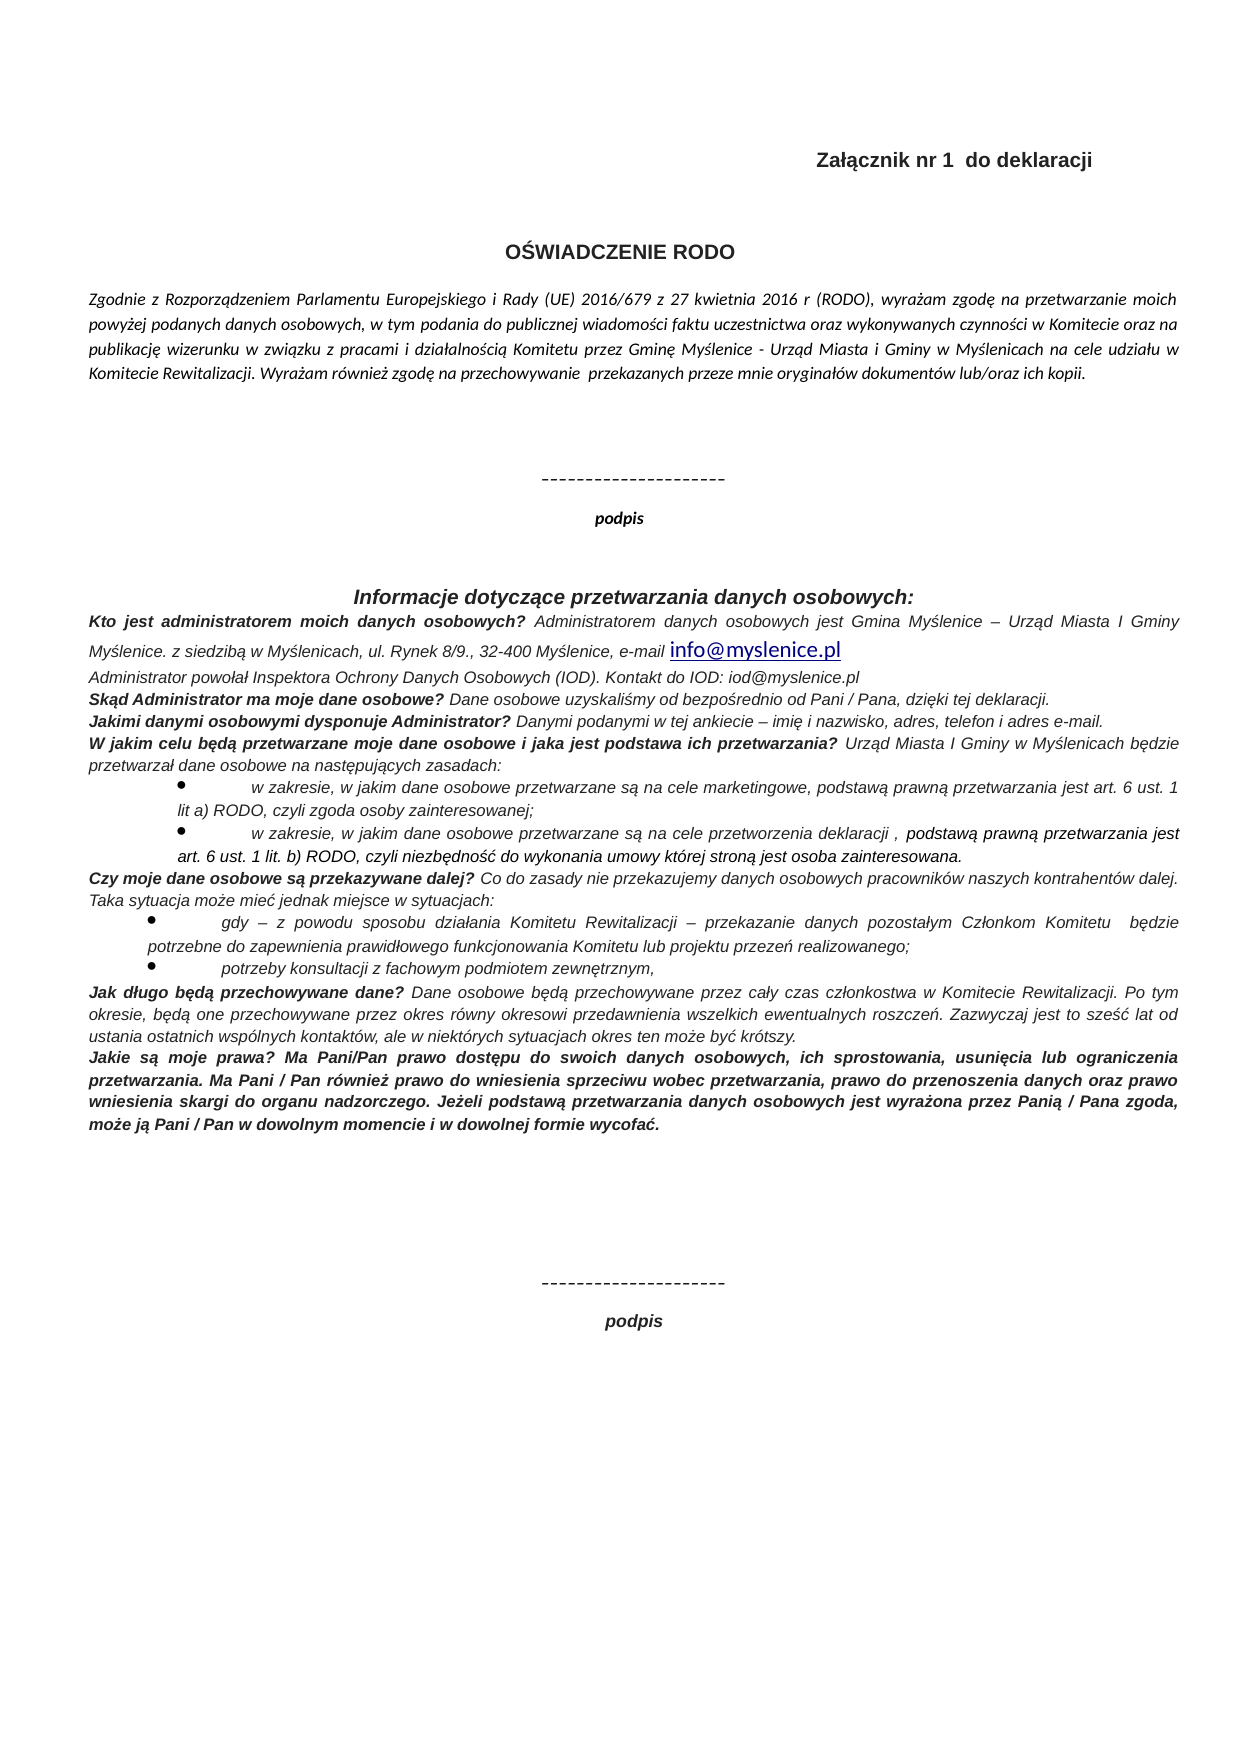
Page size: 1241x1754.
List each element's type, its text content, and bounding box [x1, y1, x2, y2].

list gdy – z powodu sposobu działania Komitetu Rewitalizacji – przekazanie danych pozostałym Członkom Komitetu będzie potrzebne do zapewnienia prawidłowego funkcjonowania Komitetu lub projektu przezeń realizowanego; [148, 913, 1181, 956]
text W jakim celu będą przetwarzane moje dane osobowe i jaka jest podstawa ich przetwarzania? Urząd Miasta I Gminy w Myślenicach będzie przetwarzał dane osobowe na następujących zasadach: [88, 734, 1181, 775]
list w zakresie, w jakim dane osobowe przetwarzane są na cele przetworzenia deklaracji , podstawą prawną przetwarzania jest art. 6 ust. 1 lit. b) RODO, czyli niezbędność do wykonania umowy której stroną jest osoba zainteresowana. [177, 823, 1181, 866]
text OŚWIADCZENIE RODO [148, 239, 1093, 263]
text Jak długo będą przechowywane dane? Dane osobowe będą przechowywane przez cały czas członkostwa w Komitecie Rewitalizacji. Po tym okresie, będą one przechowywane przez okres równy okresowi przedawnienia wszelkich ewentualnych roszczeń. Zazwyczaj jest to sześć lat od ustania ostatnich wspólnych kontaktów, ale w niektórych sytuacjach okres ten może być krótszy. [88, 982, 1181, 1046]
text Kto jest administratorem moich danych osobowych? Administratorem danych osobowych jest Gmina Myślenice – Urząd Miasta I Gminy Myślenice. z siedzibą w Myślenicach, ul. Rynek 8/9., 32-400 Myślenice, e-mail info@myslenice.pl [88, 612, 1181, 663]
text Administrator powołał Inspektora Ochrony Danych Osobowych (IOD). Kontakt do IOD: iod@myslenice.pl [88, 668, 1181, 687]
list w zakresie, w jakim dane osobowe przetwarzane są na cele marketingowe, podstawą prawną przetwarzania jest art. 6 ust. 1 lit a) RODO, czyli zgoda osoby zainteresowanej; [177, 778, 1181, 820]
list Czy moje dane osobowe są przekazywane dalej? Co do zasady nie przekazujemy danych osobowych pracowników naszych kontrahentów dalej. Taka sytuacja może mieć jednak miejsce w sytuacjach: [88, 869, 1181, 910]
list potrzeby konsultacji z fachowym podmiotem zewnętrznym, [148, 958, 1181, 979]
text Załącznik nr 1 do deklaracji [148, 148, 1093, 172]
text Informacje dotyczące przetwarzania danych osobowych: [88, 585, 1181, 609]
text Jakimi danymi osobowymi dysponuje Administrator? Danymi podanymi w tej ankiecie – imię i nazwisko, adres, telefon i adres e-mail. [88, 712, 1181, 731]
text Skąd Administrator ma moje dane osobowe? Dane osobowe uzyskaliśmy od bezpośrednio od Pani / Pana, dzięki tej deklaracji. [88, 690, 1181, 709]
text Jakie są moje prawa? Ma Pani/Pan prawo dostępu do swoich danych osobowych, ich sprostowania, usunięcia lub ograniczenia przetwarzania. Ma Pani / Pan również prawo do wniesienia sprzeciwu wobec przetwarzania, prawo do przenoszenia danych oraz prawo wniesienia skargi do organu nadzorczego. Jeżeli podstawą przetwarzania danych osobowych jest wyrażona przez Panią / Pana zgoda, może ją Pani / Pan w dowolnym momencie i w dowolnej formie wycofać. [88, 1048, 1181, 1133]
text podpis [88, 1311, 1181, 1331]
text _____________________ [88, 1265, 1181, 1287]
text _____________________ [88, 461, 1181, 483]
text Zgodnie z Rozporządzeniem Parlamentu Europejskiego i Rady (UE) 2016/679 z 27 kwietnia 2016 r (RODO), wyrażam zgodę na przetwarzanie moich powyżej podanych danych osobowych, w tym podania do publicznej wiadomości faktu uczestnictwa oraz wykonywanych czynności w Komitecie oraz na publikację wizerunku w związku z pracami i działalnością Komitetu przez Gminę Myślenice - Urząd Miasta i Gminy w Myślenicach na cele udziału w Komitecie Rewitalizacji. Wyrażam również zgodę na przechowywanie przekazanych przeze mnie oryginałów dokumentów lub/oraz ich kopii. [88, 288, 1181, 384]
text podpis [148, 507, 1093, 529]
